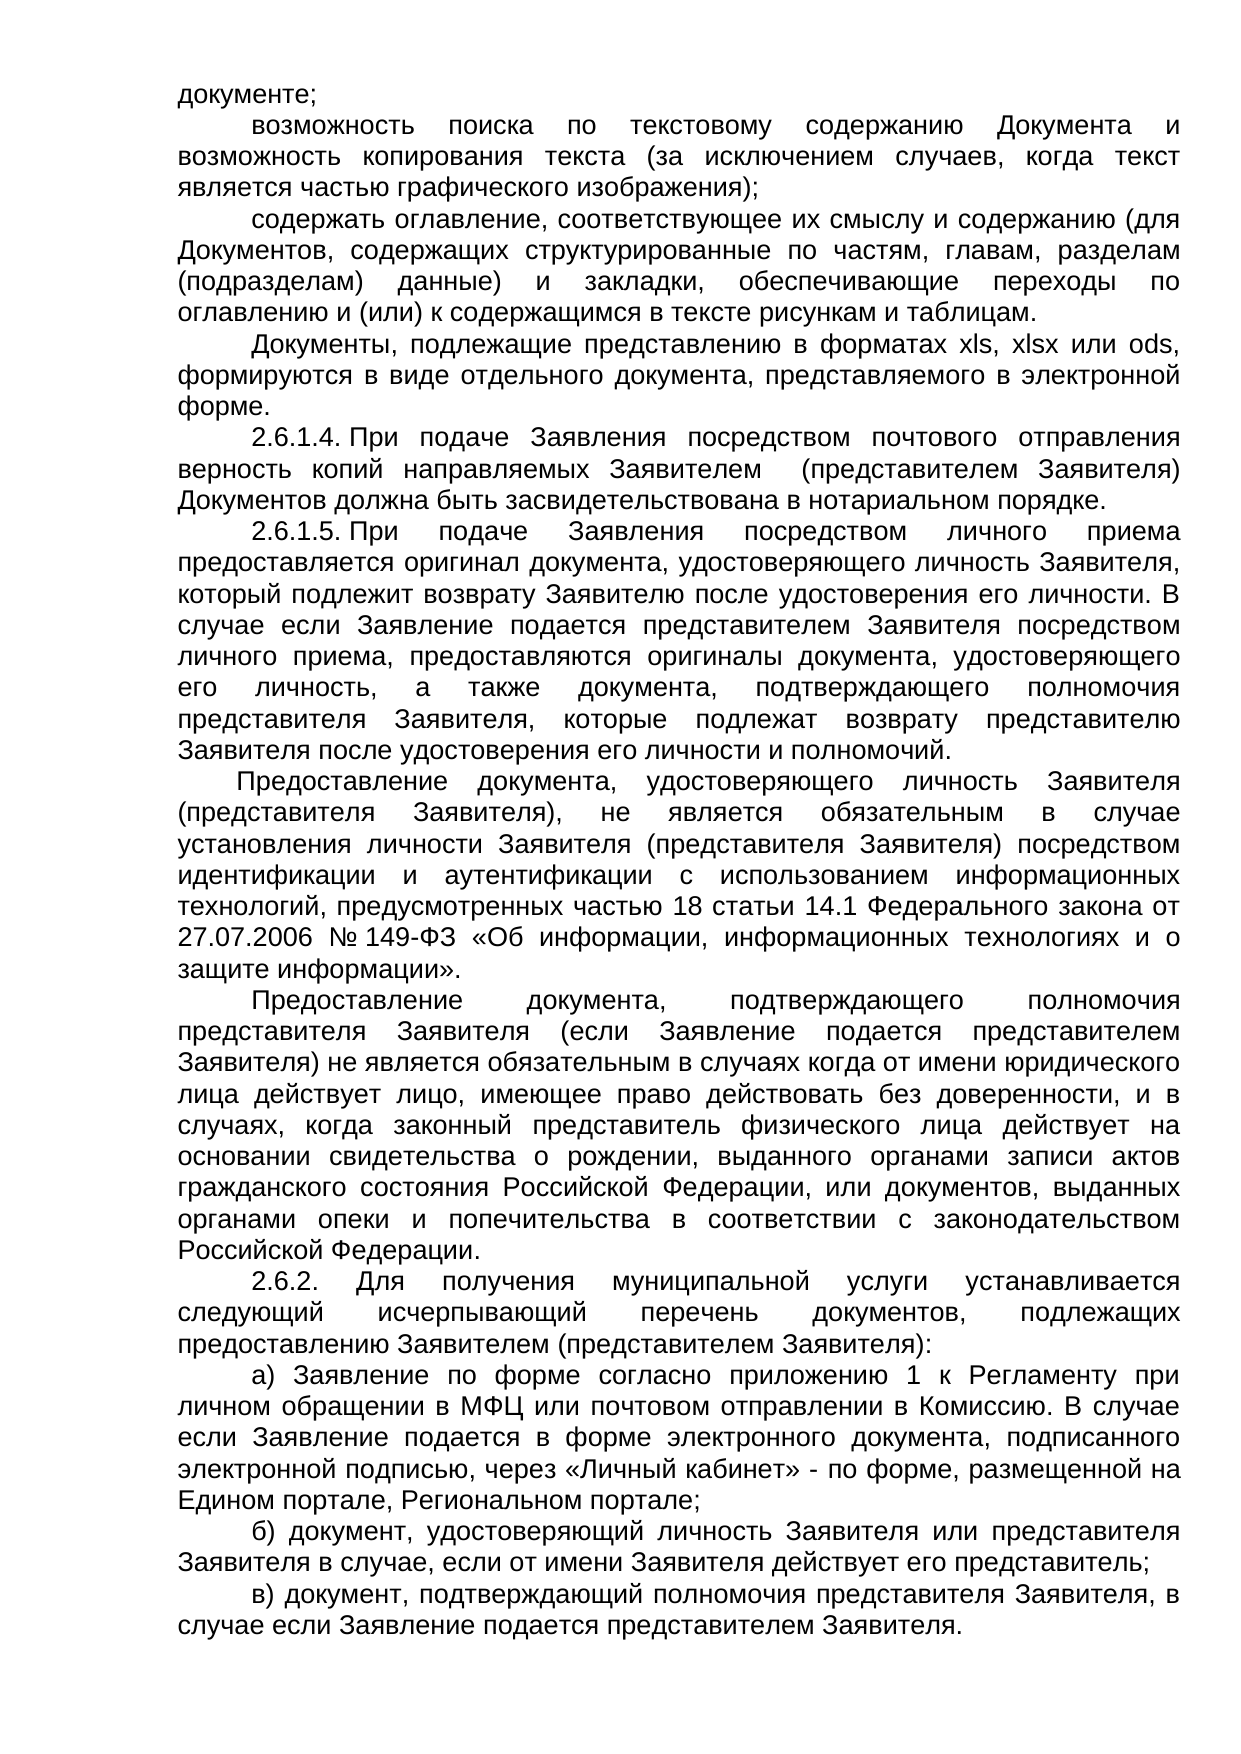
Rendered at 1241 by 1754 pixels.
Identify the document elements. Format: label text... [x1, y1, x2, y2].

text 2.6.1.5. При подаче Заявления посредством личного приема предоставляется оригинал документа, удостоверяющего личность Заявителя, который подлежит возврату Заявителю после удостоверения его личности. В случае если Заявление подается представителем Заявителя посредством личного приема, предоставляются оригиналы документа, удостоверяющего его личность, а также документа, подтверждающего полномочия представителя Заявителя, которые подлежат возврату представителю Заявителя после удостоверения его личности и полномочий. [177, 515, 1181, 765]
text в) документ, подтверждающий полномочия представителя Заявителя, в случае если Заявление подается представителем Заявителя. [177, 1578, 1181, 1640]
text возможность поиска по текстовому содержанию Документа и возможность копирования текста (за исключением случаев, когда текст является частью графического изображения); [177, 109, 1181, 203]
text 2.6.1.4. При подаче Заявления посредством почтового отправления верность копий направляемых Заявителем (представителем Заявителя) Документов должна быть засвидетельствована в нотариальном порядке. [177, 421, 1181, 515]
text 2.6.2. Для получения муниципальной услуги устанавливается следующий исчерпывающий перечень документов, подлежащих предоставлению Заявителем (представителем Заявителя): [177, 1265, 1181, 1359]
text содержать оглавление, соответствующее их смыслу и содержанию (для Документов, содержащих структурированные по частям, главам, разделам (подразделам) данные) и закладки, обеспечивающие переходы по оглавлению и (или) к содержащимся в тексте рисункам и таблицам. [177, 203, 1181, 328]
text документе; [177, 78, 1181, 109]
text Документы, подлежащие представлению в форматах xls, xlsx или ods, формируются в виде отдельного документа, представляемого в электронной форме. [177, 328, 1181, 421]
text Предоставление документа, подтверждающего полномочия представителя Заявителя (если Заявление подается представителем Заявителя) не является обязательным в случаях когда от имени юридического лица действует лицо, имеющее право действовать без доверенности, и в случаях, когда законный представитель физического лица действует на основании свидетельства о рождении, выданного органами записи актов гражданского состояния Российской Федерации, или документов, выданных органами опеки и попечительства в соответствии с законодательством Российской Федерации. [177, 984, 1181, 1265]
text Предоставление документа, удостоверяющего личность Заявителя (представителя Заявителя), не является обязательным в случае установления личности Заявителя (представителя Заявителя) посредством идентификации и аутентификации с использованием информационных технологий, предусмотренных частью 18 статьи 14.1 Федерального закона от 27.07.2006 № 149-ФЗ «Об информации, информационных технологиях и о защите информации». [177, 765, 1181, 984]
text а) Заявление по форме согласно приложению 1 к Регламенту при личном обращении в МФЦ или почтовом отправлении в Комиссию. В случае если Заявление подается в форме электронного документа, подписанного электронной подписью, через «Личный кабинет» - по форме, размещенной на Едином портале, Региональном портале; [177, 1359, 1181, 1515]
text б) документ, удостоверяющий личность Заявителя или представителя Заявителя в случае, если от имени Заявителя действует его представитель; [177, 1515, 1181, 1578]
